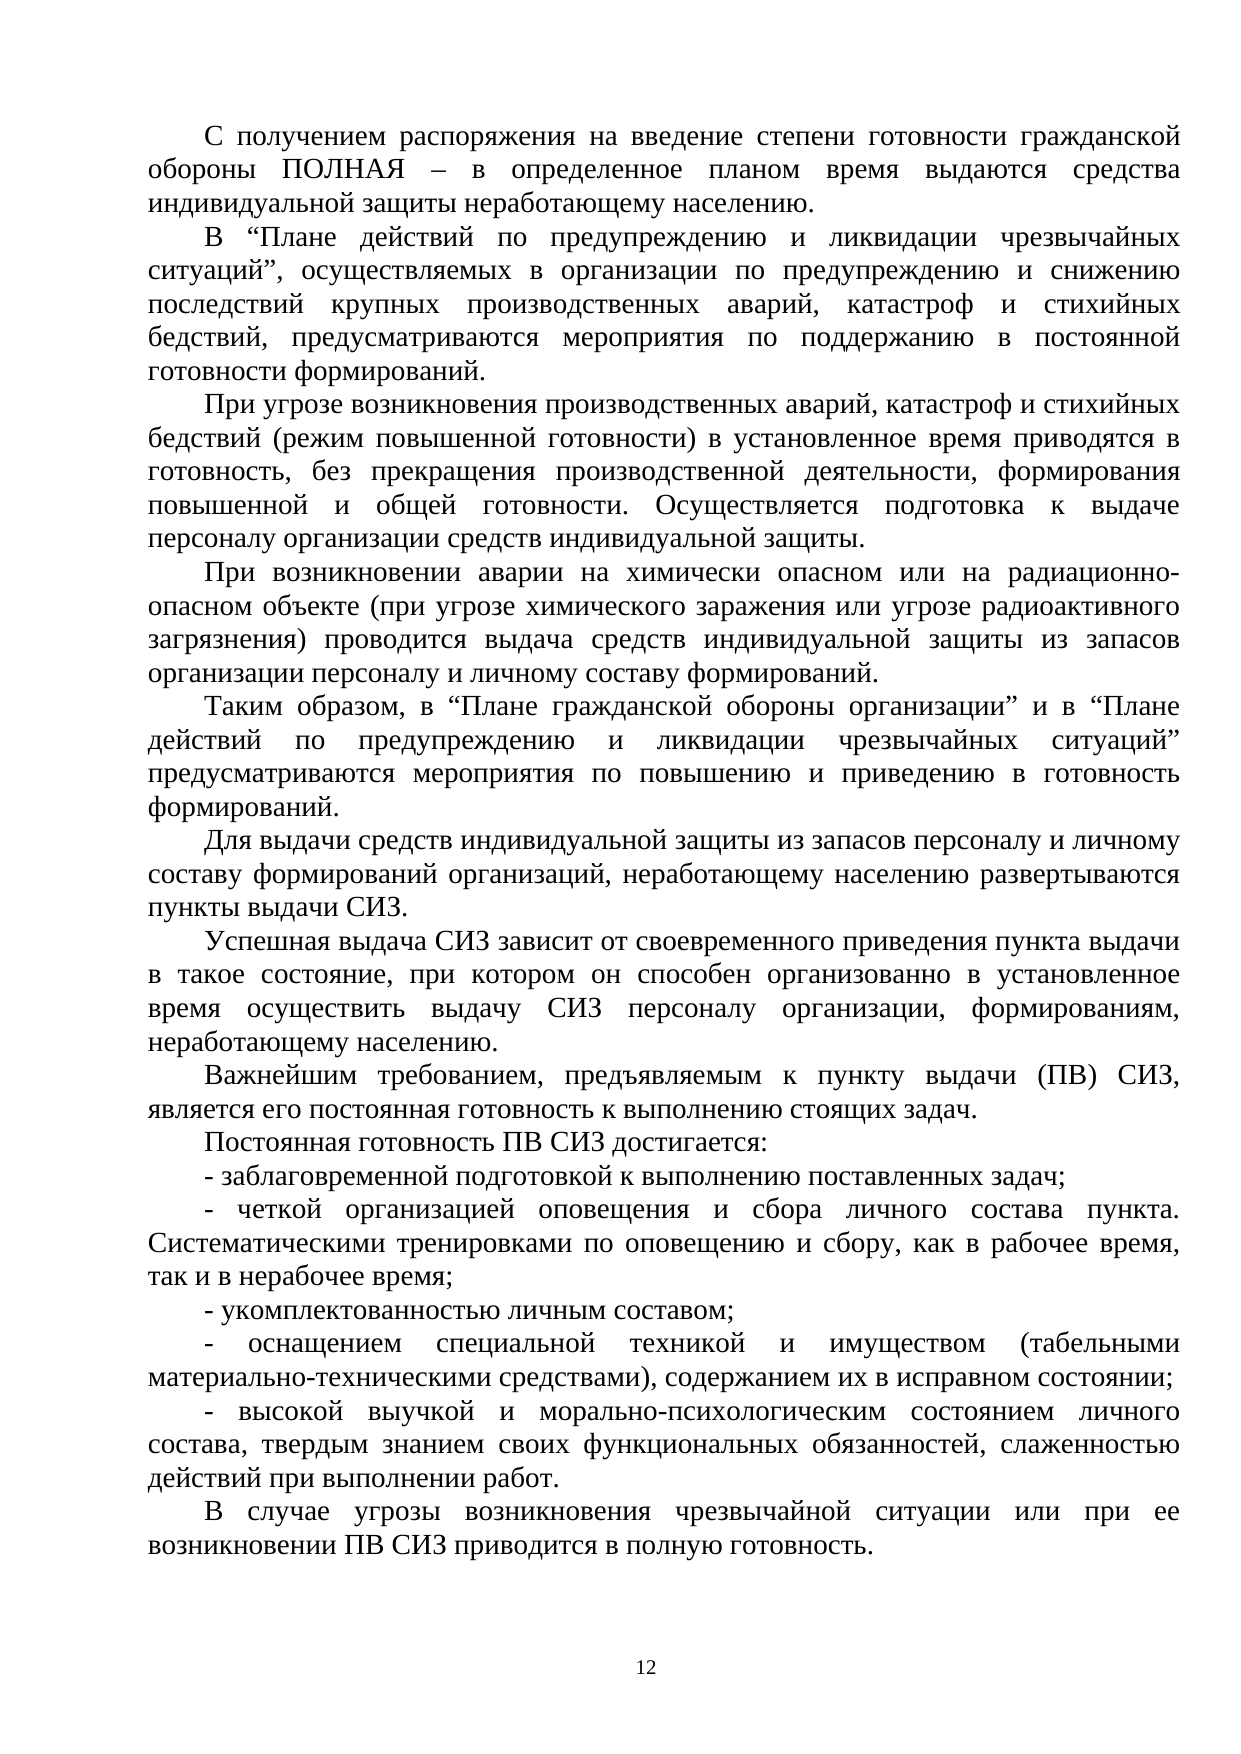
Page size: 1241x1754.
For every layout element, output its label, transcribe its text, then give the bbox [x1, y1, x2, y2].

text - оснащением специальной техникой и имуществом (табельными материально-техническими средствами), содержанием их в исправном состоянии; [148, 1326, 1181, 1393]
text С получением распоряжения на введение степени готовности гражданской обороны ПОЛНАЯ – в определенное планом время выдаются средства индивидуальной защиты неработающему населению. [148, 118, 1181, 219]
text - высокой выучкой и морально-психологическим состоянием личного состава, твердым знанием своих функциональных обязанностей, слаженностью действий при выполнении работ. [148, 1393, 1181, 1493]
text - четкой организацией оповещения и сбора личного состава пункта. Систематическими тренировками по оповещению и сбору, как в рабочее время, так и в нерабочее время; [148, 1191, 1181, 1292]
text - укомплектованностью личным составом; [148, 1292, 1181, 1326]
text Постоянная готовность ПВ СИЗ достигается: [148, 1124, 1181, 1158]
text Успешная выдача СИЗ зависит от своевременного приведения пункта выдачи в такое состояние, при котором он способен организованно в установленное время осуществить выдачу СИЗ персоналу организации, формированиям, неработающему населению. [148, 923, 1181, 1057]
text Таким образом, в “Плане гражданской обороны организации” и в “Плане действий по предупреждению и ликвидации чрезвычайных ситуаций” предусматриваются мероприятия по повышению и приведению в готовность формирований. [148, 688, 1181, 822]
text - заблаговременной подготовкой к выполнению поставленных задач; [148, 1158, 1181, 1191]
text Для выдачи средств индивидуальной защиты из запасов персоналу и личному составу формирований организаций, неработающему населению развертываются пункты выдачи СИЗ. [148, 822, 1181, 923]
text При возникновении аварии на химически опасном или на радиационно-опасном объекте (при угрозе химического заражения или угрозе радиоактивного загрязнения) проводится выдача средств индивидуальной защиты из запасов организации персоналу и личному составу формирований. [148, 554, 1181, 688]
text Важнейшим требованием, предъявляемым к пункту выдачи (ПВ) СИЗ, является его постоянная готовность к выполнению стоящих задач. [148, 1057, 1181, 1124]
text В случае угрозы возникновения чрезвычайной ситуации или при ее возникновении ПВ СИЗ приводится в полную готовность. [148, 1493, 1181, 1560]
text В “Плане действий по предупреждению и ликвидации чрезвычайных ситуаций”, осуществляемых в организации по предупреждению и снижению последствий крупных производственных аварий, катастроф и стихийных бедствий, предусматриваются мероприятия по поддержанию в постоянной готовности формирований. [148, 219, 1181, 386]
text При угрозе возникновения производственных аварий, катастроф и стихийных бедствий (режим повышенной готовности) в установленное время приводятся в готовность, без прекращения производственной деятельности, формирования повышенной и общей готовности. Осуществляется подготовка к выдаче персоналу организации средств индивидуальной защиты. [148, 386, 1181, 554]
